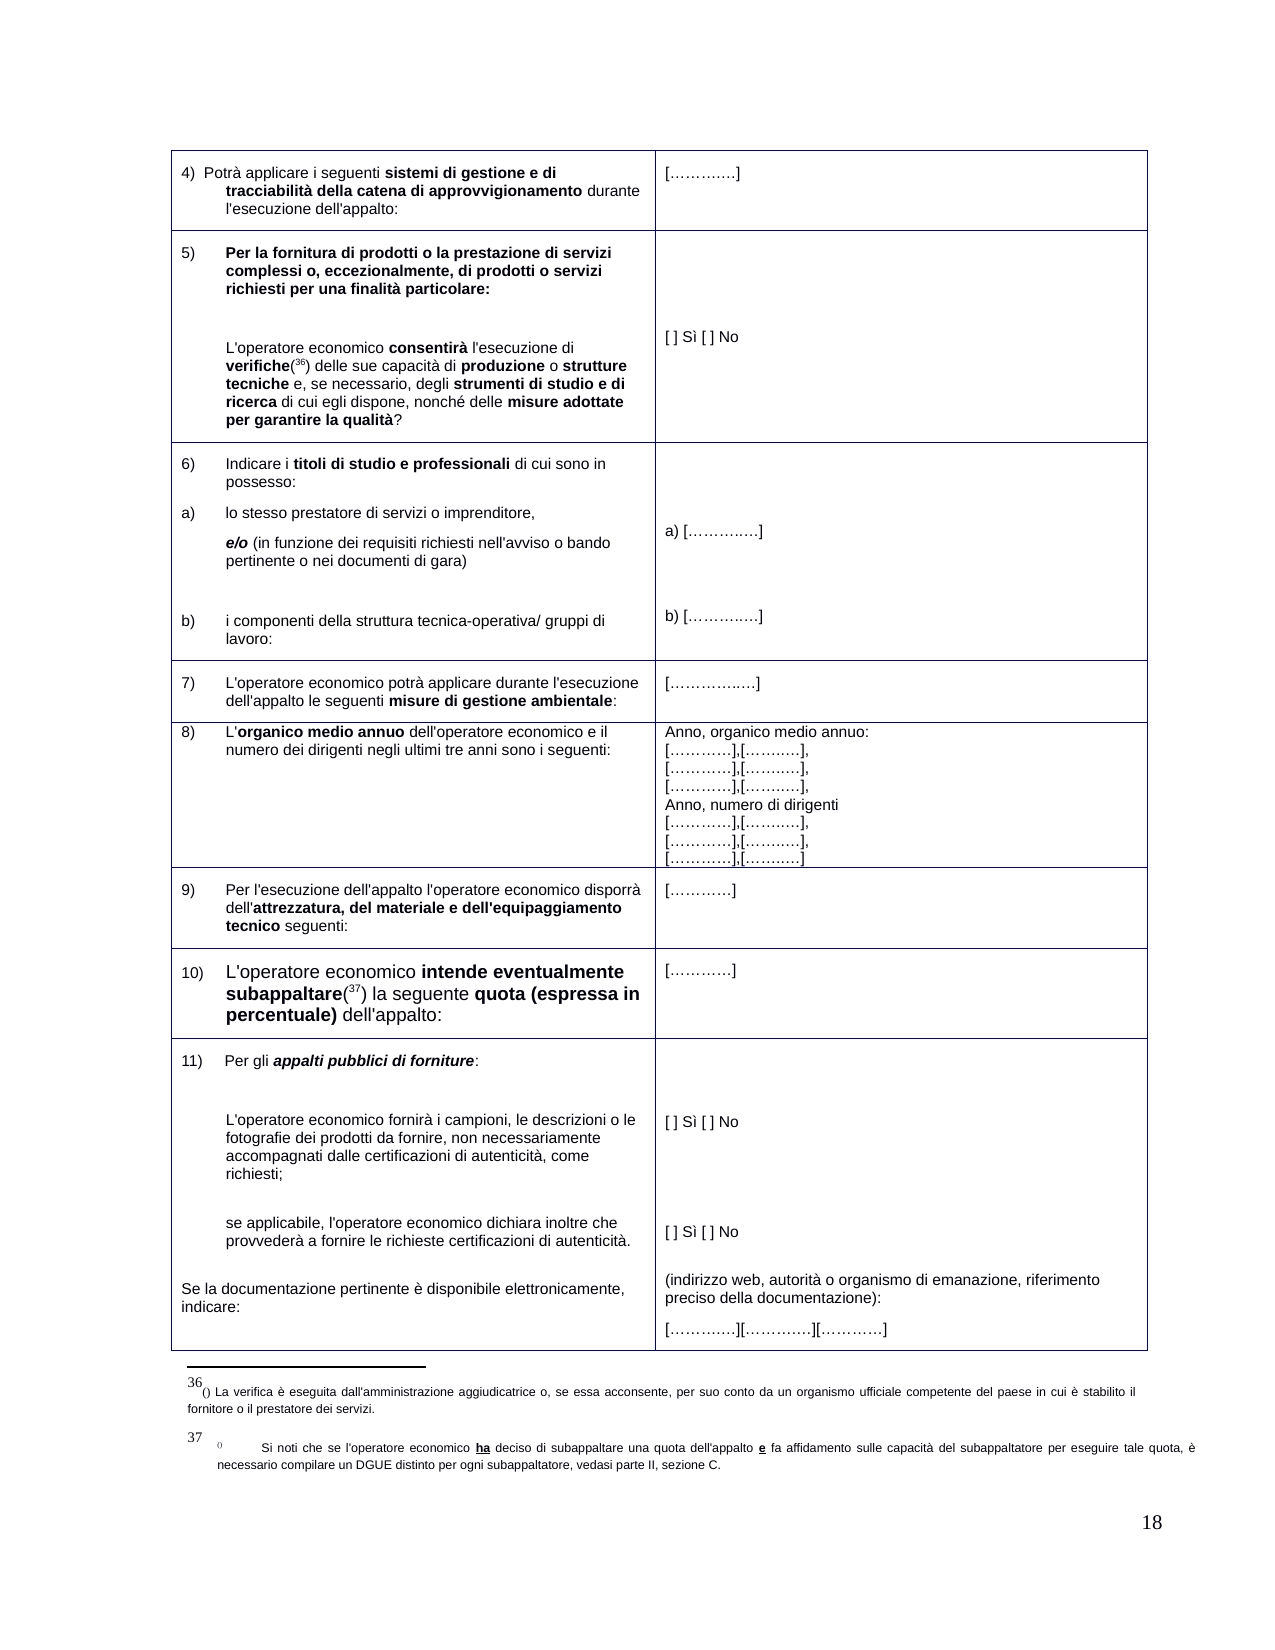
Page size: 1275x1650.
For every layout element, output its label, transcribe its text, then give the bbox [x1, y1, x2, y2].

table_cell 5) Per la fornitura di prodotti o la prestazione di servizi complessi o, eccezionalmente, di prodotti o servizi richiesti per una finalità particolare: L'operatore economico consentirà l'esecuzione di verifiche() delle sue capacità di produzione o strutture tecniche e, se necessario, degli strumenti di studio e di ricerca di cui egli dispone, nonché delle misure adottate per garantire la qualità? [172, 231, 655, 442]
table_cell 7) L'operatore economico potrà applicare durante l'esecuzione dell'appalto le seguenti misure di gestione ambientale: [172, 661, 655, 722]
table_cell [ ] Sì [ ] No [656, 231, 1147, 442]
table_cell Anno, organico medio annuo: […………],[……..…], […………],[……..…], […………],[……..…], Anno, numero di dirigenti […………],[……..…], […………],[……..…], […………],[……..…] [656, 723, 1147, 867]
table_cell 11) Per gli appalti pubblici di forniture: L'operatore economico fornirà i campioni, le descrizioni o le fotografie dei prodotti da fornire, non necessariamente accompagnati dalle certificazioni di autenticità, come richiesti; se applicabile, l'operatore economico dichiara inoltre che provvederà a fornire le richieste certificazioni di autenticità. Se la documentazione pertinente è disponibile elettronicamente, indicare: [172, 1039, 655, 1350]
table_cell 8) L'organico medio annuo dell'operatore economico e il numero dei dirigenti negli ultimi tre anni sono i seguenti: [172, 723, 655, 867]
table_cell a) [………..…] b) [………..…] [656, 443, 1147, 660]
table_cell [……….…] [656, 151, 1147, 230]
table_cell 9) Per l'esecuzione dell'appalto l'operatore economico disporrà dell'attrezzatura, del materiale e dell'equipaggiamento tecnico seguenti: [172, 868, 655, 947]
table_cell […………] [656, 868, 1147, 947]
table_cell 4) Potrà applicare i seguenti sistemi di gestione e di tracciabilità della catena di approvvigionamento durante l'esecuzione dell'appalto: [172, 151, 655, 230]
table_cell 6) Indicare i titoli di studio e professionali di cui sono in possesso: a) lo stesso prestatore di servizi o imprenditore, e/o (in funzione dei requisiti richiesti nell'avviso o bando pertinente o nei documenti di gara) b) i componenti della struttura tecnica-operativa/ gruppi di lavoro: [172, 443, 655, 660]
table_cell 10) L'operatore economico intende eventualmente subappaltare() la seguente quota (espressa in percentuale) dell'appalto: [172, 949, 655, 1038]
table_cell [ ] Sì [ ] No [ ] Sì [ ] No (indirizzo web, autorità o organismo di emanazione, riferimento preciso della documentazione): [……….…][……….…][…………] [656, 1039, 1147, 1350]
table_cell […………] [656, 949, 1147, 1038]
table_cell […………..…] [656, 661, 1147, 722]
